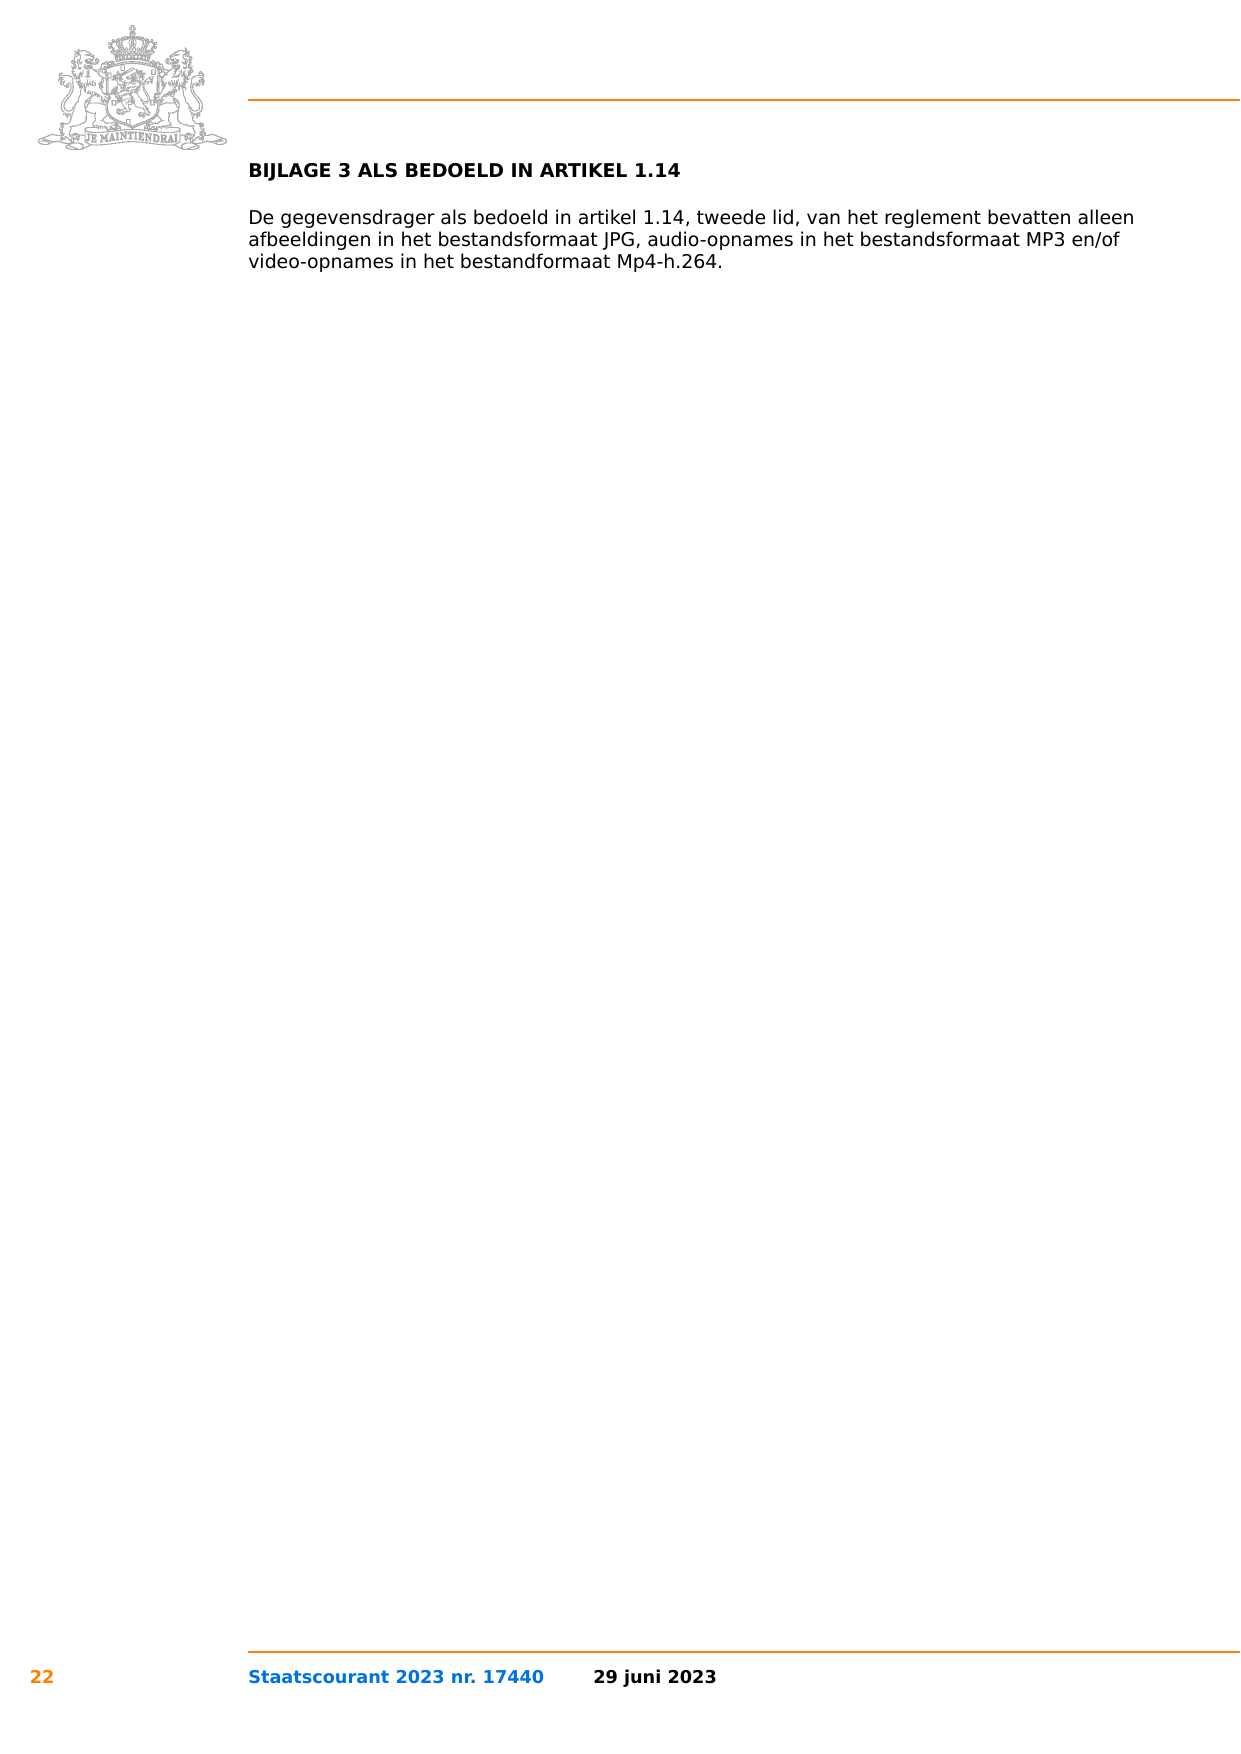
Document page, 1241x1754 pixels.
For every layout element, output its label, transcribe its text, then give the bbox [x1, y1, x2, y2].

picture [38, 25, 227, 150]
text De gegevensdrager als bedoeld in artikel 1.14, tweede lid, van het reglement bevatten alleen afbeeldingen in het bestandsformaat JPG, audio-opnames in het bestandsformaat MP3 en/of video-opnames in het bestandformaat Mp4-h.264. [248, 207, 1163, 273]
subtitle BIJLAGE 3 ALS BEDOELD IN ARTIKEL 1.14 [248, 160, 1163, 182]
